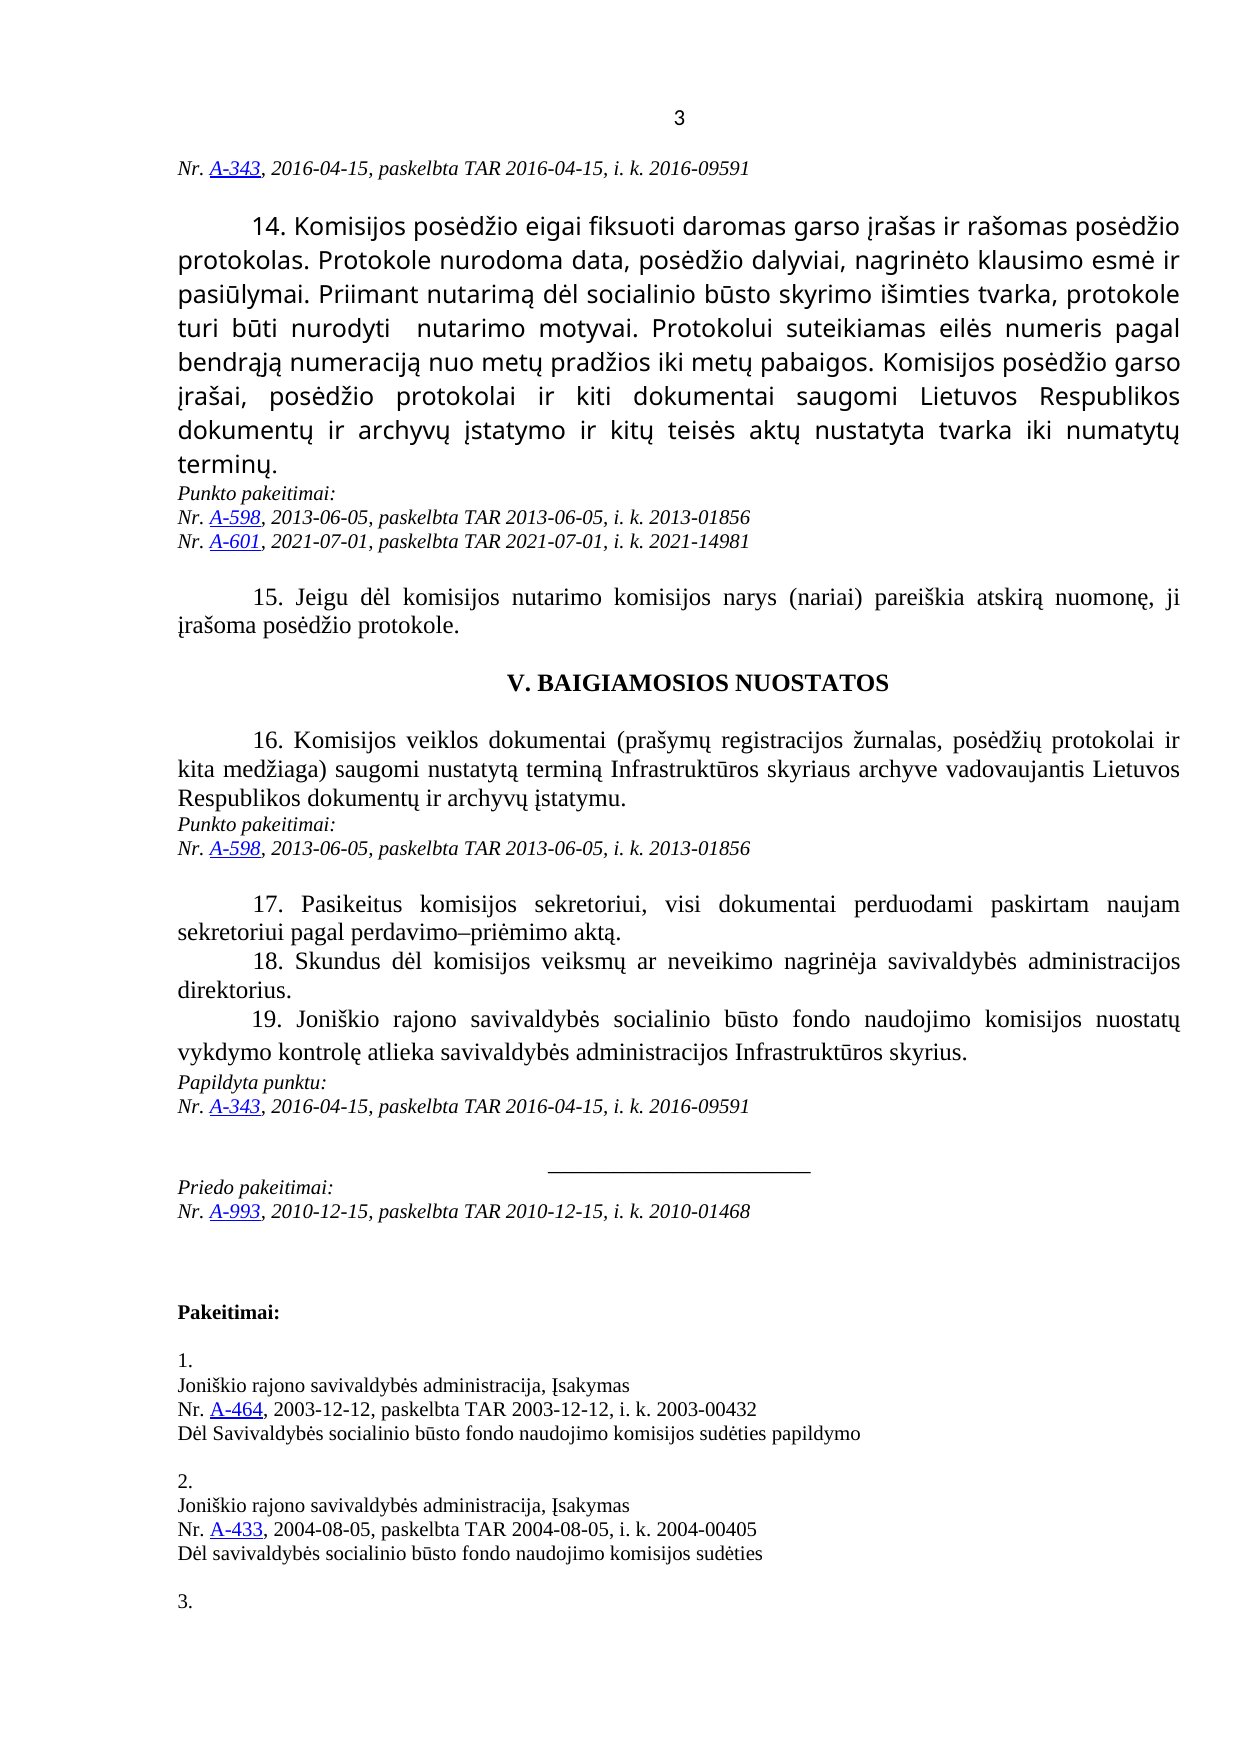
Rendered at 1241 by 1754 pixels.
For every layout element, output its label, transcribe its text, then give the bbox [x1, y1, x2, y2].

text 15. Jeigu dėl komisijos nutarimo komisijos narys (nariai) pareiškia atskirą nuomonę, ji įrašoma posėdžio protokole. [177, 582, 1181, 639]
text 2. [177, 1469, 1181, 1493]
text _____________________ [177, 1147, 1181, 1175]
text Pakeitimai: [177, 1300, 1181, 1324]
text Joniškio rajono savivaldybės administracija, Įsakymas [177, 1372, 1181, 1397]
text Joniškio rajono savivaldybės administracija, Įsakymas [177, 1493, 1181, 1517]
text Priedo pakeitimai: [177, 1175, 1181, 1199]
text V. BAIGIAMOSIOS NUOSTATOS [215, 668, 1181, 697]
text Nr. A-343, 2016-04-15, paskelbta TAR 2016-04-15, i. k. 2016-09591 [177, 156, 1181, 179]
text Nr. A-601, 2021-07-01, paskelbta TAR 2021-07-01, i. k. 2021-14981 [177, 529, 1181, 553]
text Dėl Savivaldybės socialinio būsto fondo naudojimo komisijos sudėties papildymo [177, 1421, 1181, 1445]
text 19. Joniškio rajono savivaldybės socialinio būsto fondo naudojimo komisijos nuostatų vykdymo kontrolę atlieka savivaldybės administracijos Infrastruktūros skyrius. [177, 1004, 1181, 1065]
text Punkto pakeitimai: [177, 481, 1181, 505]
text Nr. A-598, 2013-06-05, paskelbta TAR 2013-06-05, i. k. 2013-01856 [177, 505, 1181, 529]
text 1. [177, 1348, 1181, 1372]
text 3. [177, 1589, 1181, 1613]
text Nr. A-343, 2016-04-15, paskelbta TAR 2016-04-15, i. k. 2016-09591 [177, 1094, 1181, 1118]
text Dėl savivaldybės socialinio būsto fondo naudojimo komisijos sudėties [177, 1541, 1181, 1565]
text Punkto pakeitimai: [177, 812, 1181, 836]
text Nr. A-993, 2010-12-15, paskelbta TAR 2010-12-15, i. k. 2010-01468 [177, 1199, 1181, 1223]
text Nr. A-464, 2003-12-12, paskelbta TAR 2003-12-12, i. k. 2003-00432 [177, 1397, 1181, 1421]
text 14. Komisijos posėdžio eigai fiksuoti daromas garso įrašas ir rašomas posėdžio protokolas. Protokole nurodoma data, posėdžio dalyviai, nagrinėto klausimo esmė ir pasiūlymai. Priimant nutarimą dėl socialinio būsto skyrimo išimties tvarka, protokole turi būti nurodyti nutarimo motyvai. Protokolui suteikiamas eilės numeris pagal bendrąją numeraciją nuo metų pradžios iki metų pabaigos. Komisijos posėdžio garso įrašai, posėdžio protokolai ir kiti dokumentai saugomi Lietuvos Respublikos dokumentų ir archyvų įstatymo ir kitų teisės aktų nustatyta tvarka iki numatytų terminų. [177, 208, 1181, 481]
text 18. Skundus dėl komisijos veiksmų ar neveikimo nagrinėja savivaldybės administracijos direktorius. [177, 946, 1181, 1004]
text Nr. A-598, 2013-06-05, paskelbta TAR 2013-06-05, i. k. 2013-01856 [177, 836, 1181, 860]
text 17. Pasikeitus komisijos sekretoriui, visi dokumentai perduodami paskirtam naujam sekretoriui pagal perdavimo–priėmimo aktą. [177, 889, 1181, 946]
text 16. Komisijos veiklos dokumentai (prašymų registracijos žurnalas, posėdžių protokolai ir kita medžiaga) saugomi nustatytą terminą Infrastruktūros skyriaus archyve vadovaujantis Lietuvos Respublikos dokumentų ir archyvų įstatymu. [177, 726, 1181, 812]
text Papildyta punktu: [177, 1070, 1181, 1094]
text Nr. A-433, 2004-08-05, paskelbta TAR 2004-08-05, i. k. 2004-00405 [177, 1517, 1181, 1541]
